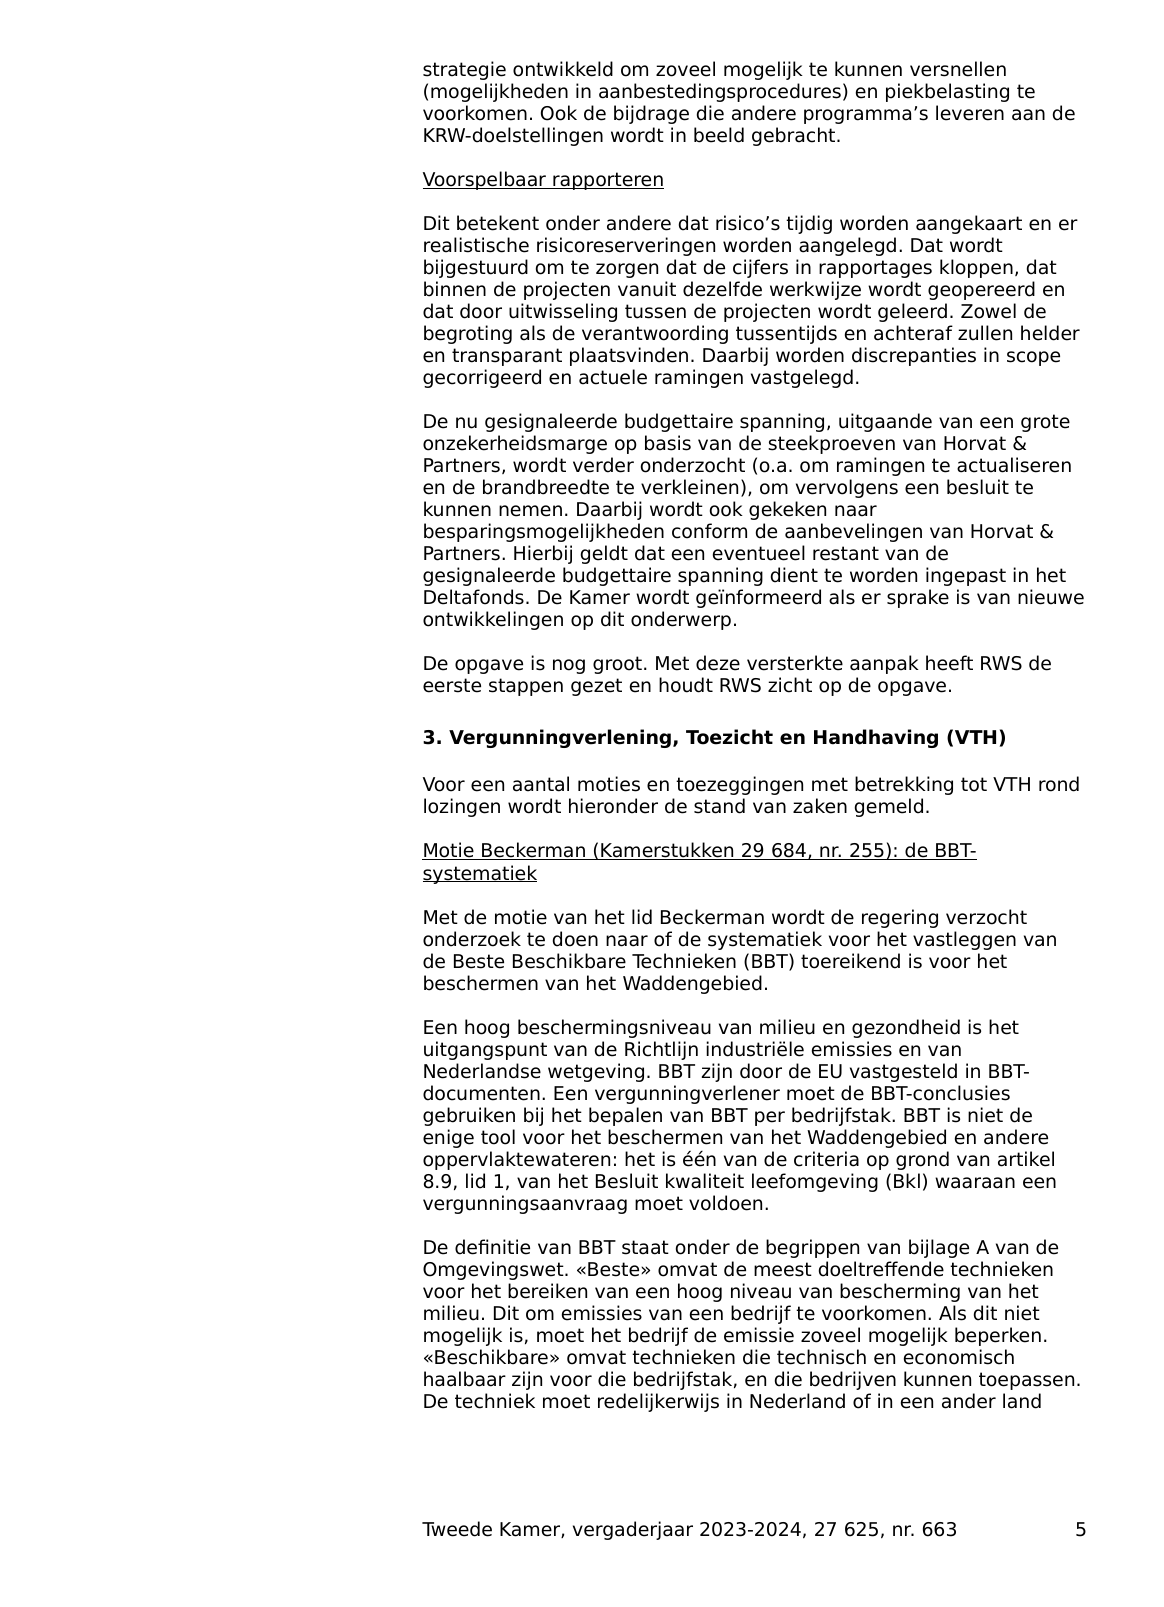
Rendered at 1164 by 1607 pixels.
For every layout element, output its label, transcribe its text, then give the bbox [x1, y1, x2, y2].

text Met de motie van het lid Beckerman wordt de regering verzocht onderzoek te doen naar of de systematiek voor het vastleggen van de Beste Beschikbare Technieken (BBT) toereikend is voor het beschermen van het Waddengebied. [422, 907, 1087, 994]
text De nu gesignaleerde budgettaire spanning, uitgaande van een grote onzekerheidsmarge op basis van de steekproeven van Horvat & Partners, wordt verder onderzocht (o.a. om ramingen te actualiseren en de brandbreedte te verkleinen), om vervolgens een besluit te kunnen nemen. Daarbij wordt ook gekeken naar besparingsmogelijkheden conform de aanbevelingen van Horvat & Partners. Hierbij geldt dat een eventueel restant van de gesignaleerde budgettaire spanning dient te worden ingepast in het Deltafonds. De Kamer wordt geïnformeerd als er sprake is van nieuwe ontwikkelingen op dit onderwerp. [422, 411, 1087, 631]
text De opgave is nog groot. Met deze versterkte aanpak heeft RWS de eerste stappen gezet en houdt RWS zicht op de opgave. [422, 653, 1087, 697]
text De definitie van BBT staat onder de begrippen van bijlage A van de Omgevingswet. «Beste» omvat de meest doeltreffende technieken voor het bereiken van een hoog niveau van bescherming van het milieu. Dit om emissies van een bedrijf te voorkomen. Als dit niet mogelijk is, moet het bedrijf de emissie zoveel mogelijk beperken. «Beschikbare» omvat technieken die technisch en economisch haalbaar zijn voor die bedrijfstak, en die bedrijven kunnen toepassen. De techniek moet redelijkerwijs in Nederland of in een ander land [422, 1237, 1087, 1412]
text strategie ontwikkeld om zoveel mogelijk te kunnen versnellen (mogelijkheden in aanbestedingsprocedures) en piekbelasting te voorkomen. Ook de bijdrage die andere programma’s leveren aan de KRW-doelstellingen wordt in beeld gebracht. [422, 59, 1087, 147]
subtitle 3. Vergunningverlening, Toezicht en Handhaving (VTH) [422, 727, 1087, 749]
subtitle Motie Beckerman (Kamerstukken 29 684, nr. 255): de BBT-systematiek [422, 840, 1087, 884]
text Een hoog beschermingsniveau van milieu en gezondheid is het uitgangspunt van de Richtlijn industriële emissies en van Nederlandse wetgeving. BBT zijn door de EU vastgesteld in BBT-documenten. Een vergunningverlener moet de BBT-conclusies gebruiken bij het bepalen van BBT per bedrijfstak. BBT is niet de enige tool voor het beschermen van het Waddengebied en andere oppervlaktewateren: het is één van de criteria op grond van artikel 8.9, lid 1, van het Besluit kwaliteit leefomgeving (Bkl) waaraan een vergunningsaanvraag moet voldoen. [422, 1017, 1087, 1214]
subtitle Voorspelbaar rapporteren [422, 169, 1087, 191]
text Voor een aantal moties en toezeggingen met betrekking tot VTH rond lozingen wordt hieronder de stand van zaken gemeld. [422, 774, 1087, 818]
text Dit betekent onder andere dat risico’s tijdig worden aangekaart en er realistische risicoreserveringen worden aangelegd. Dat wordt bijgestuurd om te zorgen dat de cijfers in rapportages kloppen, dat binnen de projecten vanuit dezelfde werkwijze wordt geopereerd en dat door uitwisseling tussen de projecten wordt geleerd. Zowel de begroting als de verantwoording tussentijds en achteraf zullen helder en transparant plaatsvinden. Daarbij worden discrepanties in scope gecorrigeerd en actuele ramingen vastgelegd. [422, 213, 1087, 389]
